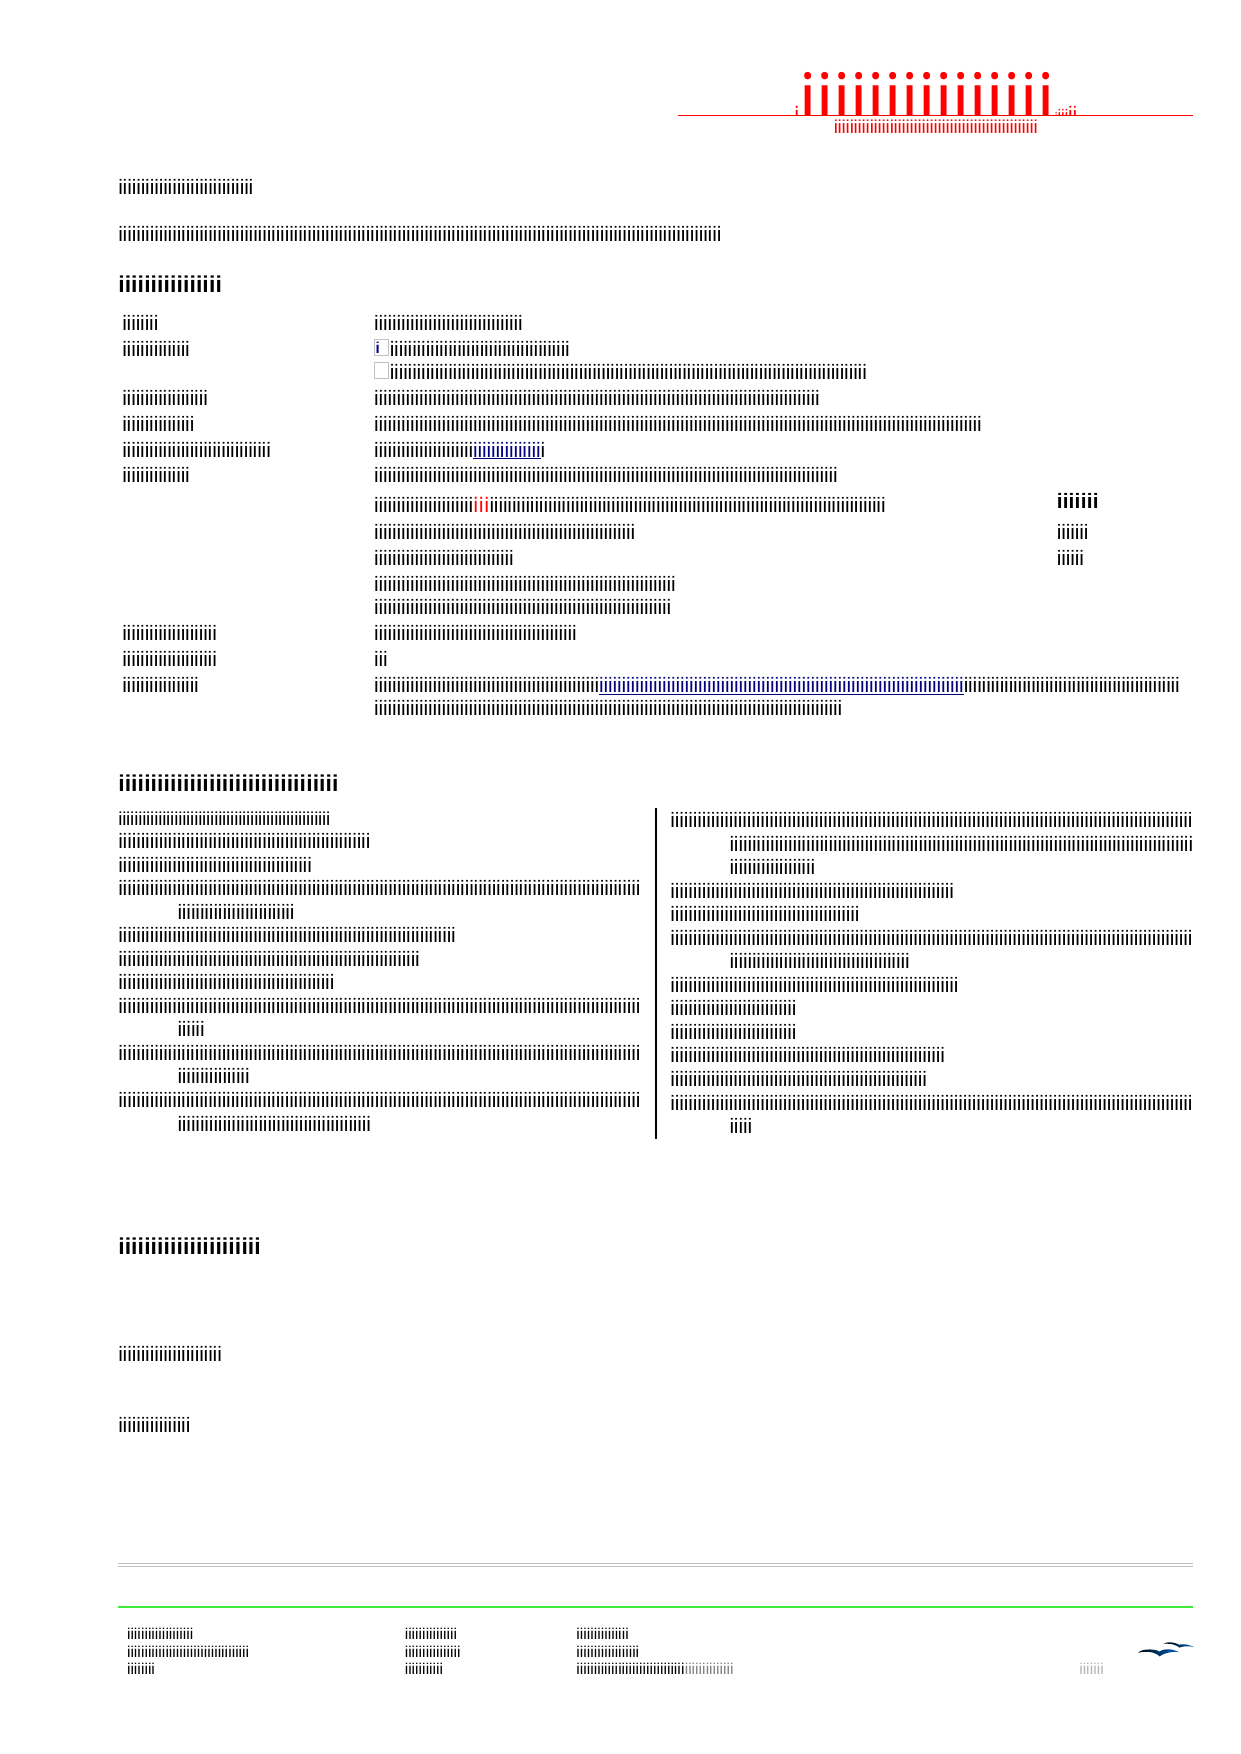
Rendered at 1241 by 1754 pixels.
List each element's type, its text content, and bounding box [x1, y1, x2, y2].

table_cell iiiiiiiiiiiiiiiiiiiiiiiiiiiiiii [371, 545, 1054, 571]
list iiiiiiiiiiiiiiiiiiiiiiiiiiiiiiiiiiiiiiiiiiiiiiiiiiiiiiiiiiiiiiiiiiiiiiiiiiiiiiiiiiiiiiiiiiiiiiiiiiiiiiiiiiiiiiiiiiiiiiiiii [118, 994, 641, 1041]
table_cell iiiiiiiiiiiiiiiiiiiiiiiiiiiiiiiiiiiiiiiiiiiiiiiiiiiiiiiiiiiiiiiiiii iiiiiiiiiiiiiiiiiiiiiiiiiiiiiiiiiiiiiiiiiiiiiiiiiiiiiiiiiiiiiiiiii [371, 571, 1184, 620]
table_cell iiiiiiiiiiiiiii [119, 336, 371, 385]
list iiiiiiiiiiiiiiiiiiiiiiiiiiiiiiiiiiiiiiiiiiiiiiiiiiiiiiiiiiiiiiiiiiiiiiiiiiiiiiiiiiiiiiiiiiiiiiiiiiiiiiiiiiiiiiiiiiiiiiiiiiiiiiiiiiiiiiiiiiiiiiiiiiiiiiiiiiiiiii [118, 1088, 641, 1136]
subtitle iiiiiiiiiiiiiiiiiiiiiiiiiiiiiiiiii [118, 770, 1193, 796]
table_cell iiiiiiiiiiiiiiiiiiiiiiiiiiiiiiiiiiiiiiiiiiiiiiiiiiiiiiiiiiiiiiiiiiiiiiiiiiiiiiiiiiiiiiiiiiiiiiiiiiiiiii [371, 463, 1184, 488]
table_cell iiiiiiiiiiiiiiiiiiiiiiiiiiiiiiiiiiiiiiiiiiiiiiiiiiiiiiiiii [371, 519, 1054, 545]
list iiiiiiiiiiiiiiiiiiiiiiiiiiiiiiiiiiiiiiiiiiiiiiiiiiiiiiii [118, 829, 641, 853]
list iiiiiiiiiiiiiiiiiiiiiiiiiiiiiiiiiiiiiiiiiiiiiiiiiiiiiiiiiiiiiiiiiiiiiiiiiiiiiiiiiiiiiiiiiiiiiiiiiiiiiiiiiiiiiiiiiiiiiiiiiiiiiiiiiiii [118, 1041, 641, 1088]
list iiiiiiiiiiiiiiiiiiiiiiiiiiiiiiiiiiiiiiiiiiiiiiiiiiiiiiiiiiiiiiiiiiiiiiiiiiiiiiiiiiiiiiiiiiiiiiiiiiiiiiiiiiiiiiiiiiiiiiiiiiiiiiiiiiiiiiiiiiiiiiiiiiiiiiiiiiii [670, 926, 1193, 973]
table_cell iiiiiiiiiiiiiiiiiiiiiiiiiiiiiiiiiiiiiiiiiiiiiiiiiiiiiiiiiiiiiiiiiiiiiiiiiiiiiiiiiiiiiiiiiiiiiiiiiiiiiiiiiiiiiiiiiiiiiiiiiiiiiiiiiiiiiii [371, 411, 1184, 437]
list iiiiiiiiiiiiiiiiiiiiiiiiiiiiiiiiiiiiiiiiiiiiiiii [118, 971, 641, 994]
table_cell [119, 571, 371, 620]
table_cell iiiiiiiiiiiiiiiiiiiii [119, 646, 371, 672]
table_cell iiiiii [1054, 545, 1184, 571]
table_cell iiiiiiiiiiiiiiiiiiiiiiiiiiiiiiiiiiiiii [371, 437, 1184, 463]
table_cell iiiiiiiiiiiiiiiiiiiiiiiiiiiiiiiiiiiiiiiiiiiiiiiiiiiiiiiiiiiiiiiiiiiiiiiiiiiiiiiiiiiiiiiiiiiiiiiiiiiiiiiiiiiiiiiii [371, 489, 1054, 519]
table_cell [119, 519, 371, 545]
table_cell iiiiiiiiiiiiiiiiiiiiiiiiiiiiiiiiiiiiiiiiiiiii [371, 620, 1184, 646]
table_cell iiiiiiiiiiiiiiiiiiiiiiiiiiiiiiiiiiiiiiii iiiiiiiiiiiiiiiiiiiiiiiiiiiiiiiiiiiiiiiiiiiiiiiiiiiiiiiiiiiiiiiiiiiiiiiiiiiiiiiiiiiiiiiiiiiiiiiiiiiiiiiiii [371, 336, 1184, 385]
list iiiiiiiiiiiiiiiiiiiiiiiiiiiiiiiiiiiiiiiiii [670, 903, 1193, 926]
table_cell iiiiiii [1054, 519, 1184, 545]
list iiiiiiiiiiiiiiiiiiiiiiiiiiiiiiiiiiiiiiiiiiiiiiiiiiiiiiiiiiiiiii [670, 879, 1193, 903]
list iiiiiiiiiiiiiiiiiiiiiiiiiiiiiiiiiiiiiiiiiii [118, 853, 641, 877]
list iiiiiiiiiiiiiiiiiiiiiiiiiiiiiiiiiiiiiiiiiiiiiiiiiiiiiiiiiiiiiiiiiiiiiiiiiii [118, 924, 641, 947]
text iiiiiiiiiiiiiiiiiiiiiiiiiiiiiiiiiiiiiiiiiiiiiiiiiiiii [118, 808, 641, 829]
list iiiiiiiiiiiiiiiiiiiiiiiiiiiiiiiiiiiiiiiiiiiiiiiiiiiiiiiiiiiiiiiiiiiiiiiiiiiiiiiiiiiiiiiiiiiiiiiiiiiiiiiiiiiiiiiiiiiiiiiii [670, 1091, 1193, 1138]
text iiiiiiiiiiiiiiii [118, 1413, 1193, 1437]
table_cell iiiiiiiiiiiiiiiiiii [119, 385, 371, 411]
table_cell iiiiiiiiiiiiiiiiiiiiiiiiiiiiiiiiiiiiiiiiiiiiiiiiiiiiiiiiiiiiiiiiiiiiiiiiiiiiiiiiiiiiiiiiiiiiiiiiiii [371, 385, 1184, 411]
table_cell iiiiiiiiiiiiiiiiiiiiiiiiiiiiiiiii [119, 437, 371, 463]
table_cell iiiiiiiiiiiiiiiiiiiiiiiiiiiiiiiiiiiiiiiiiiiiiiiiiiiiiiiiiiiiiiiiiiiiiiiiiiiiiiiiiiiiiiiiiiiiiiiiiiiiiiiiiiiiiiiiiiiiiiiiiiiiiiiiiiiiiiiiiiiiiiiiiiiiiiiiiiiiiiiiiiiiiiiiiiiiiiiiiiiiiiiiiiiiiiiiiiiiiiiiiiiiiiiiiiiiiiiiiiiiiiiiiiiiiiiiiiiiiiiiiiiiiiiiiiiiiiiiiiiiiiiiiiiiiiiiiiiiiiiiiii [371, 672, 1184, 721]
list iiiiiiiiiiiiiiiiiiiiiiiiiiiiiiiiiiiiiiiiiiiiiiiiiiiiiiiii [670, 1067, 1193, 1091]
list iiiiiiiiiiiiiiiiiiiiiiiiiiiiiiiiiiiiiiiiiiiiiiiiiiiiiiiiiiiiiiii [670, 973, 1193, 997]
list iiiiiiiiiiiiiiiiiiiiiiiiiiiiiiiiiiiiiiiiiiiiiiiiiiiiiiiiiiiiiiiiiiiiiiiiiiiiiiiiiiiiiiiiiiiiiiiiiiiiiiiiiiiiiiiiiiiiiiiiiiiiiiiiiiiiiiiiiiiiii [118, 877, 641, 924]
list iiiiiiiiiiiiiiiiiiiiiiiiiiiiiiiiiiiiiiiiiiiiiiiiiiiiiiiiiiiiiiiiiii [118, 947, 641, 971]
subtitle iiiiiiiiiiiiiiiiiiiiii [118, 1234, 1193, 1260]
table_cell iiiiiii [1054, 489, 1184, 519]
table_header iiiiiiii [119, 310, 371, 336]
table_cell iiiiiiiiiiiiiiiiiiiii [119, 620, 371, 646]
list iiiiiiiiiiiiiiiiiiiiiiiiiiii [670, 1020, 1193, 1044]
list iiiiiiiiiiiiiiiiiiiiiiiiiiii [670, 997, 1193, 1020]
table_cell iiiiiiiiiiiiiiii [119, 411, 371, 437]
table_cell iiiiiiiiiiiiiiiii [119, 672, 371, 721]
text iiiiiiiiiiiiiiiiiiiiiiiiiiiiii [118, 176, 1193, 199]
list iiiiiiiiiiiiiiiiiiiiiiiiiiiiiiiiiiiiiiiiiiiiiiiiiiiiiiiiiiiiiiiiiiiiiiiiiiiiiiiiiiiiiiiiiiiiiiiiiiiiiiiiiiiiiiiiiiiiiiiiiiiiiiiiiiiiiiiiiiiiiiiiiiiiiiiiiiiiiiiiiiiiiiiiiiiiiiiiiiiiiiiiiiiiiiiiiiiiiiiiiiiiiiiiiiiiiiiiiiiiiiiiiiiiiiiiiiiiii [670, 808, 1193, 879]
text iiiiiiiiiiiiiiiiiiiiiii [118, 1343, 1193, 1366]
subtitle iiiiiiiiiiiiiiii [118, 271, 1193, 297]
table_cell iiiiiiiiiiiiiii [119, 463, 371, 519]
table_header iiiiiiiiiiiiiiiiiiiiiiiiiiiiiiiii [371, 310, 1184, 336]
list iiiiiiiiiiiiiiiiiiiiiiiiiiiiiiiiiiiiiiiiiiiiiiiiiiiiiiiiiiiii [670, 1044, 1193, 1067]
table_cell [119, 545, 371, 571]
table_cell iii [371, 646, 1184, 672]
text iiiiiiiiiiiiiiiiiiiiiiiiiiiiiiiiiiiiiiiiiiiiiiiiiiiiiiiiiiiiiiiiiiiiiiiiiiiiiiiiiiiiiiiiiiiiiiiiiiiiiiiiiiiiiiiiiiiiiiiiiiiiiiiiiiiiii [118, 223, 1193, 246]
